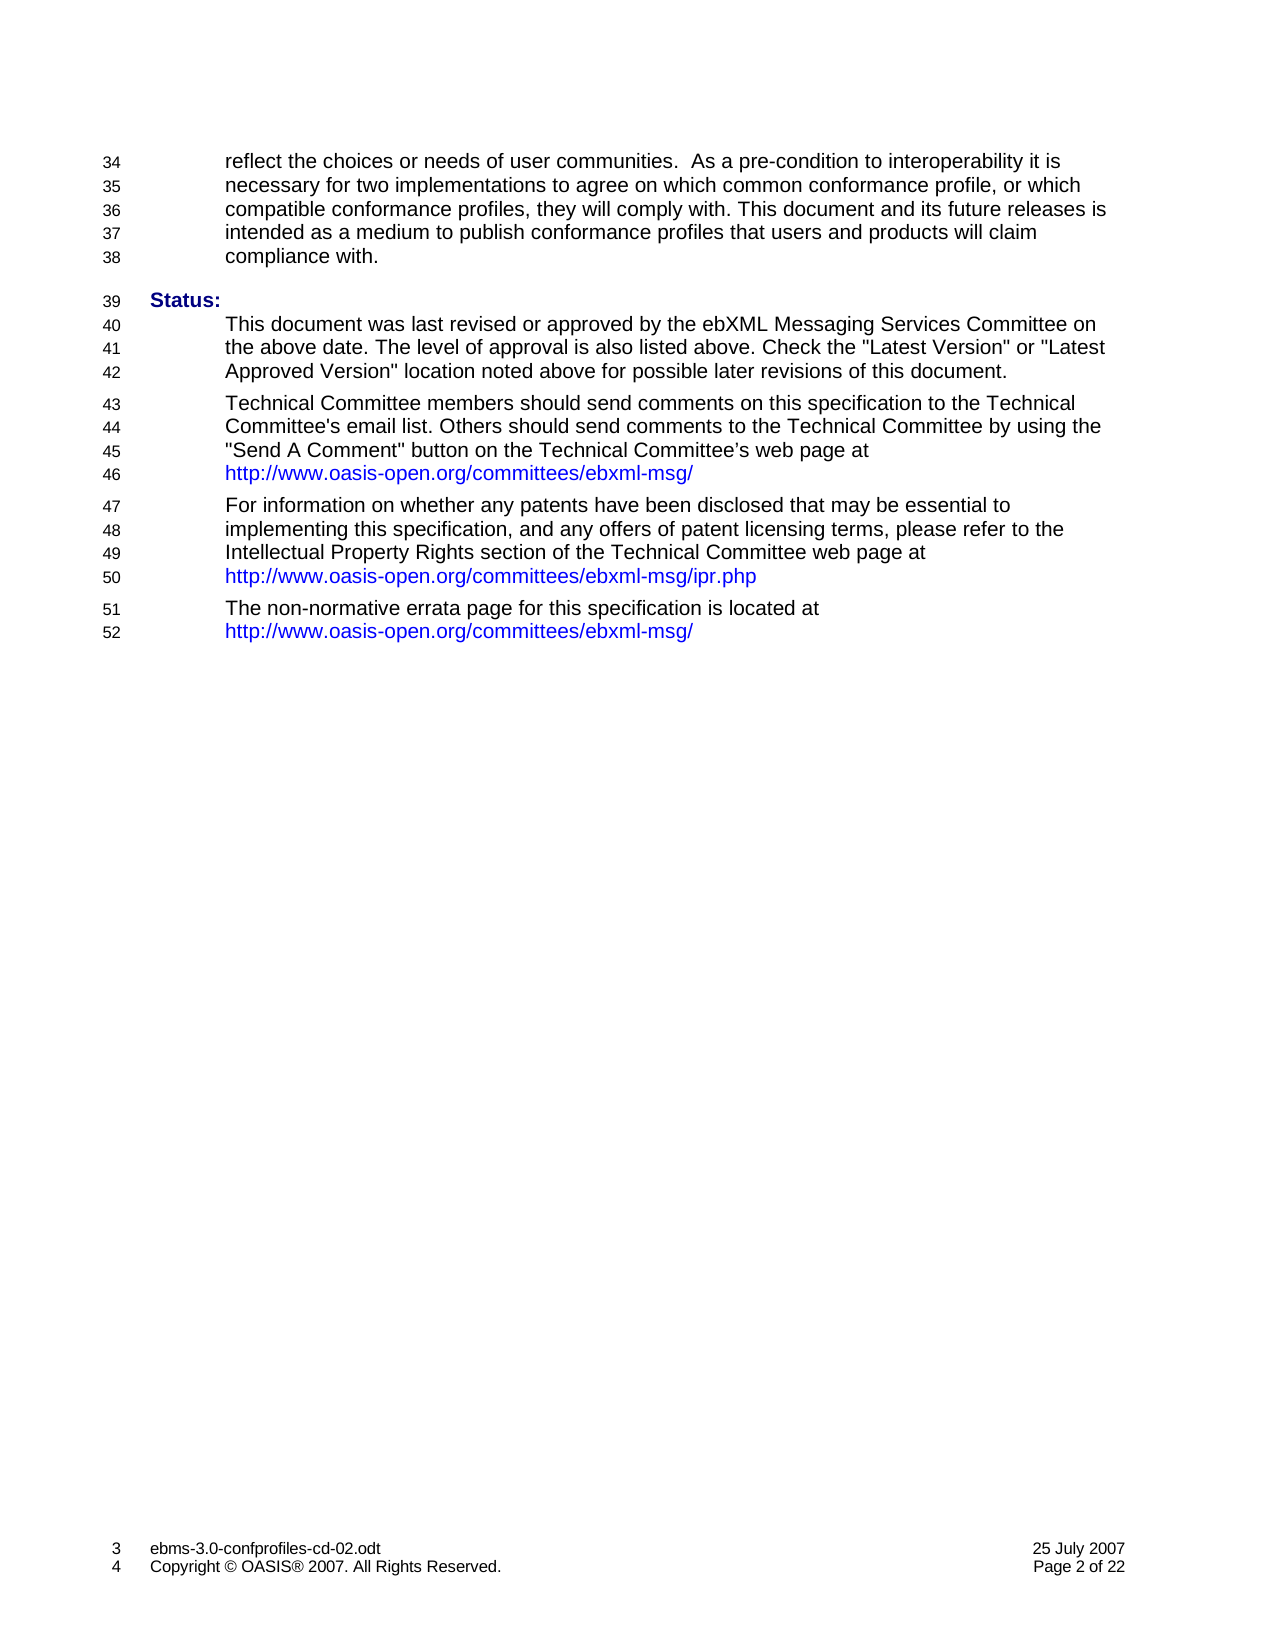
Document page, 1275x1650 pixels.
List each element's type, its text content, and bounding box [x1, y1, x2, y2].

title The non-normative errata page for this specification is located at http://www.oasis-open.org/committees/ebxml-msg/ [225, 596, 1125, 643]
title Technical Committee members should send comments on this specification to the Technical Committee's email list. Others should send comments to the Technical Committee by using the "Send A Comment" button on the Technical Committee’s web page at http://www.oasis-open.org/committees/ebxml-msg/ [225, 391, 1125, 485]
title Status: [150, 288, 1125, 312]
title For information on whether any patents have been disclosed that may be essential to implementing this specification, and any offers of patent licensing terms, please refer to the Intellectual Property Rights section of the Technical Committee web page at http://www.oasis-open.org/committees/ebxml-msg/ipr.php [225, 493, 1125, 588]
title reflect the choices or needs of user communities. As a pre-condition to interoperability it is necessary for two implementations to agree on which common conformance profile, or which compatible conformance profiles, they will comply with. This document and its future releases is intended as a medium to publish conformance profiles that users and products will claim compliance with. [225, 150, 1125, 268]
title This document was last revised or approved by the ebXML Messaging Services Committee on the above date. The level of approval is also listed above. Check the "Latest Version" or "Latest Approved Version" location noted above for possible later revisions of this document. [225, 312, 1125, 383]
